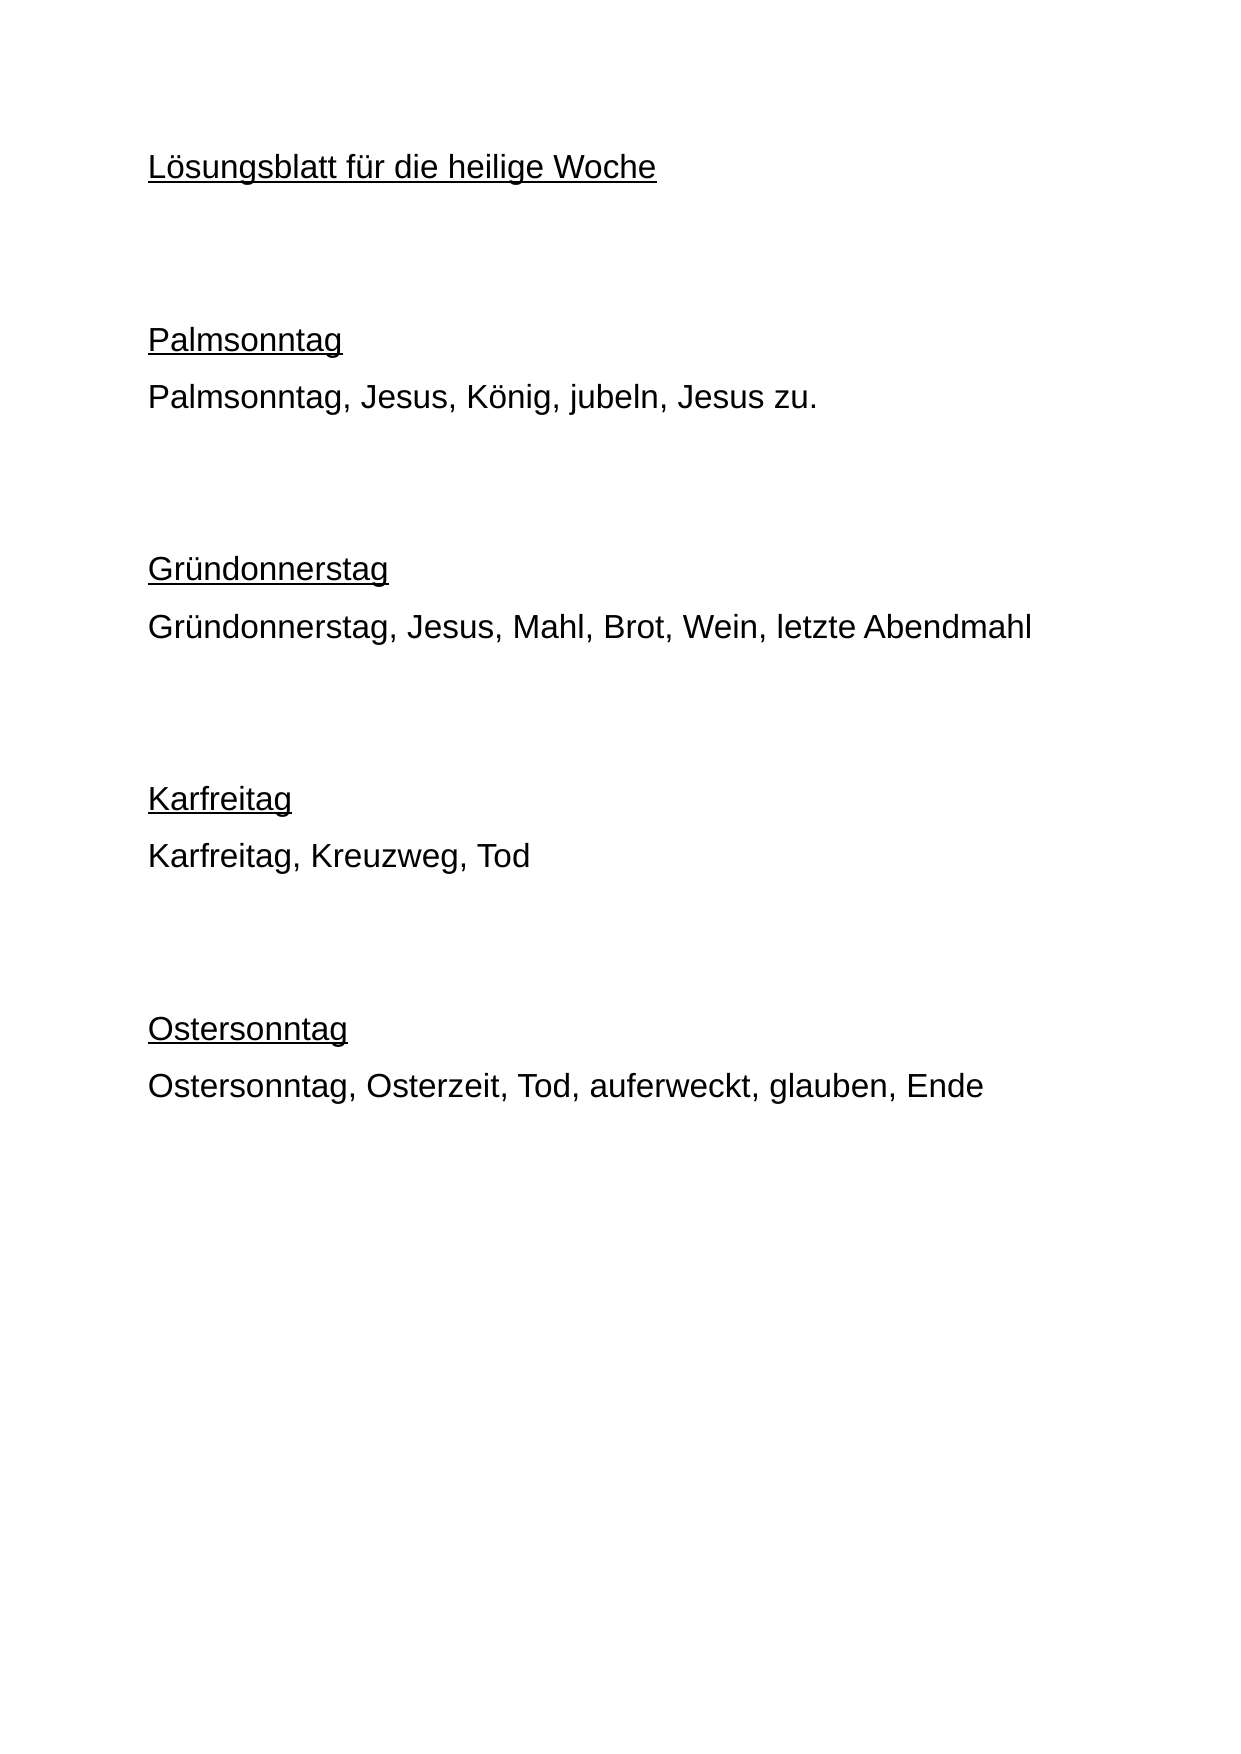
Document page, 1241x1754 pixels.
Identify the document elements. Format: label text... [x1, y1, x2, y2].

text Ostersonntag, Osterzeit, Tod, auferweckt, glauben, Ende [148, 1066, 1093, 1104]
text Palmsonntag, Jesus, König, jubeln, Jesus zu. [148, 377, 1093, 416]
text Ostersonntag [148, 1008, 1093, 1047]
text Lösungsblatt für die heilige Woche [148, 148, 1093, 186]
text Gründonnerstag [148, 549, 1093, 588]
text Gründonnerstag, Jesus, Mahl, Brot, Wein, letzte Abendmahl [148, 607, 1093, 645]
text Karfreitag [148, 779, 1093, 817]
text Palmsonntag [148, 320, 1093, 358]
text Karfreitag, Kreuzweg, Tod [148, 836, 1093, 875]
